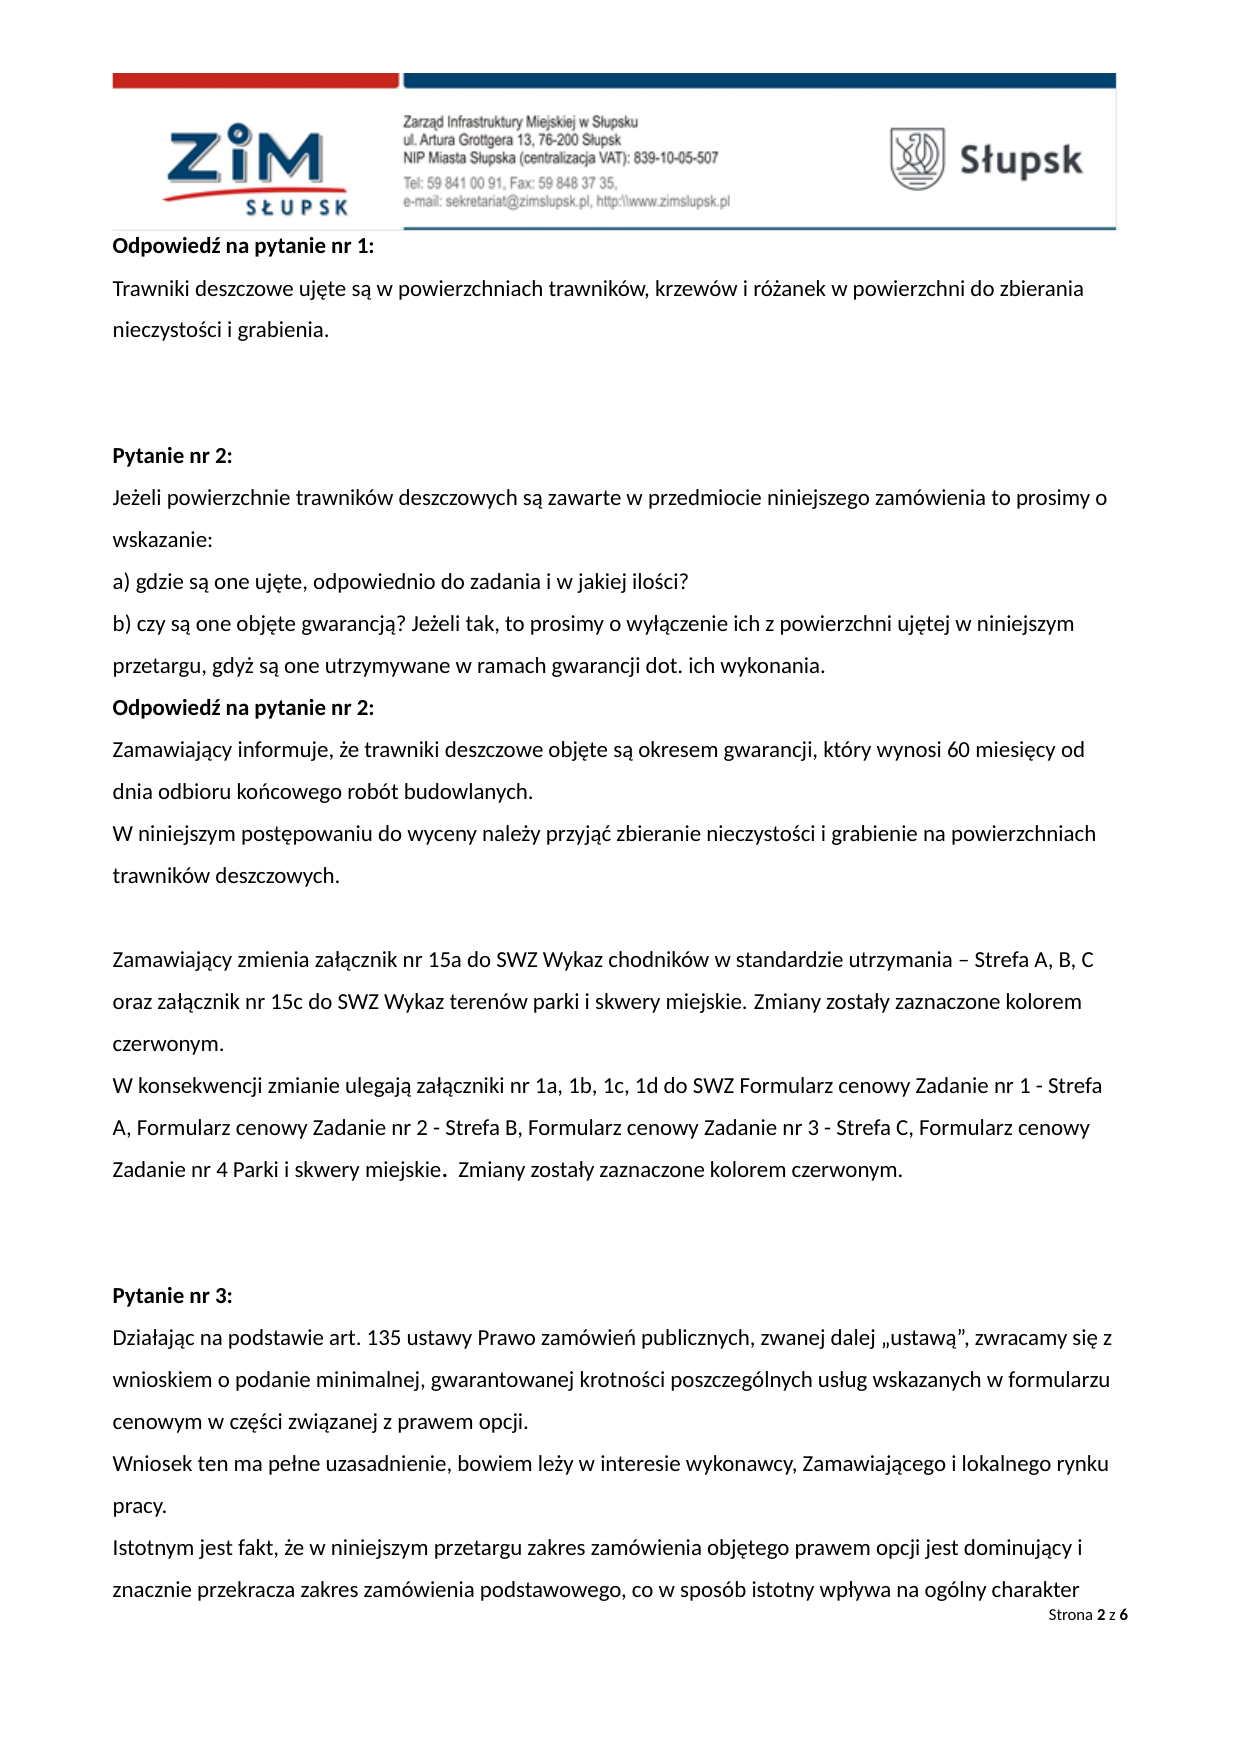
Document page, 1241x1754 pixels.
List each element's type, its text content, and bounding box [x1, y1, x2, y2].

text W niniejszym postępowaniu do wyceny należy przyjąć zbieranie nieczystości i grabienie na powierzchniach trawników deszczowych. [112, 819, 1128, 889]
text Pytanie nr 2: [112, 442, 1128, 469]
text Trawniki deszczowe ujęte są w powierzchniach trawników, krzewów i różanek w powierzchni do zbierania nieczystości i grabienia. [112, 274, 1128, 344]
text Jeżeli powierzchnie trawników deszczowych są zawarte w przedmiocie niniejszego zamówienia to prosimy o wskazanie: a) gdzie są one ujęte, odpowiednio do zadania i w jakiej ilości? b) czy są one objęte gwarancją? Jeżeli tak, to prosimy o wyłączenie ich z powierzchni ujętej w niniejszym przetargu, gdyż są one utrzymywane w ramach gwarancji dot. ich wykonania. [112, 483, 1128, 679]
text W konsekwencji zmianie ulegają załączniki nr 1a, 1b, 1c, 1d do SWZ Formularz cenowy Zadanie nr 1 - Strefa A, Formularz cenowy Zadanie nr 2 - Strefa B, Formularz cenowy Zadanie nr 3 - Strefa C, Formularz cenowy Zadanie nr 4 Parki i skwery miejskie. Zmiany zostały zaznaczone kolorem czerwonym. [112, 1071, 1128, 1183]
text Odpowiedź na pytanie nr 2: [112, 693, 1128, 721]
text Działając na podstawie art. 135 ustawy Prawo zamówień publicznych, zwanej dalej „ustawą”, zwracamy się z wnioskiem o podanie minimalnej, gwarantowanej krotności poszczególnych usług wskazanych w formularzu cenowym w części związanej z prawem opcji. Wniosek ten ma pełne uzasadnienie, bowiem leży w interesie wykonawcy, Zamawiającego i lokalnego rynku pracy. Istotnym jest fakt, że w niniejszym przetargu zakres zamówienia objętego prawem opcji jest dominujący i znacznie przekracza zakres zamówienia podstawowego, co w sposób istotny wpływa na ogólny charakter [112, 1323, 1128, 1603]
text Odpowiedź na pytanie nr 1: [112, 232, 1128, 260]
text Pytanie nr 3: [112, 1281, 1128, 1309]
text Zamawiający informuje, że trawniki deszczowe objęte są okresem gwarancji, który wynosi 60 miesięcy od dnia odbioru końcowego robót budowlanych. [112, 735, 1128, 805]
text Zamawiający zmienia załącznik nr 15a do SWZ Wykaz chodników w standardzie utrzymania – Strefa A, B, C oraz załącznik nr 15c do SWZ Wykaz terenów parki i skwery miejskie. Zmiany zostały zaznaczone kolorem czerwonym. [112, 945, 1128, 1057]
